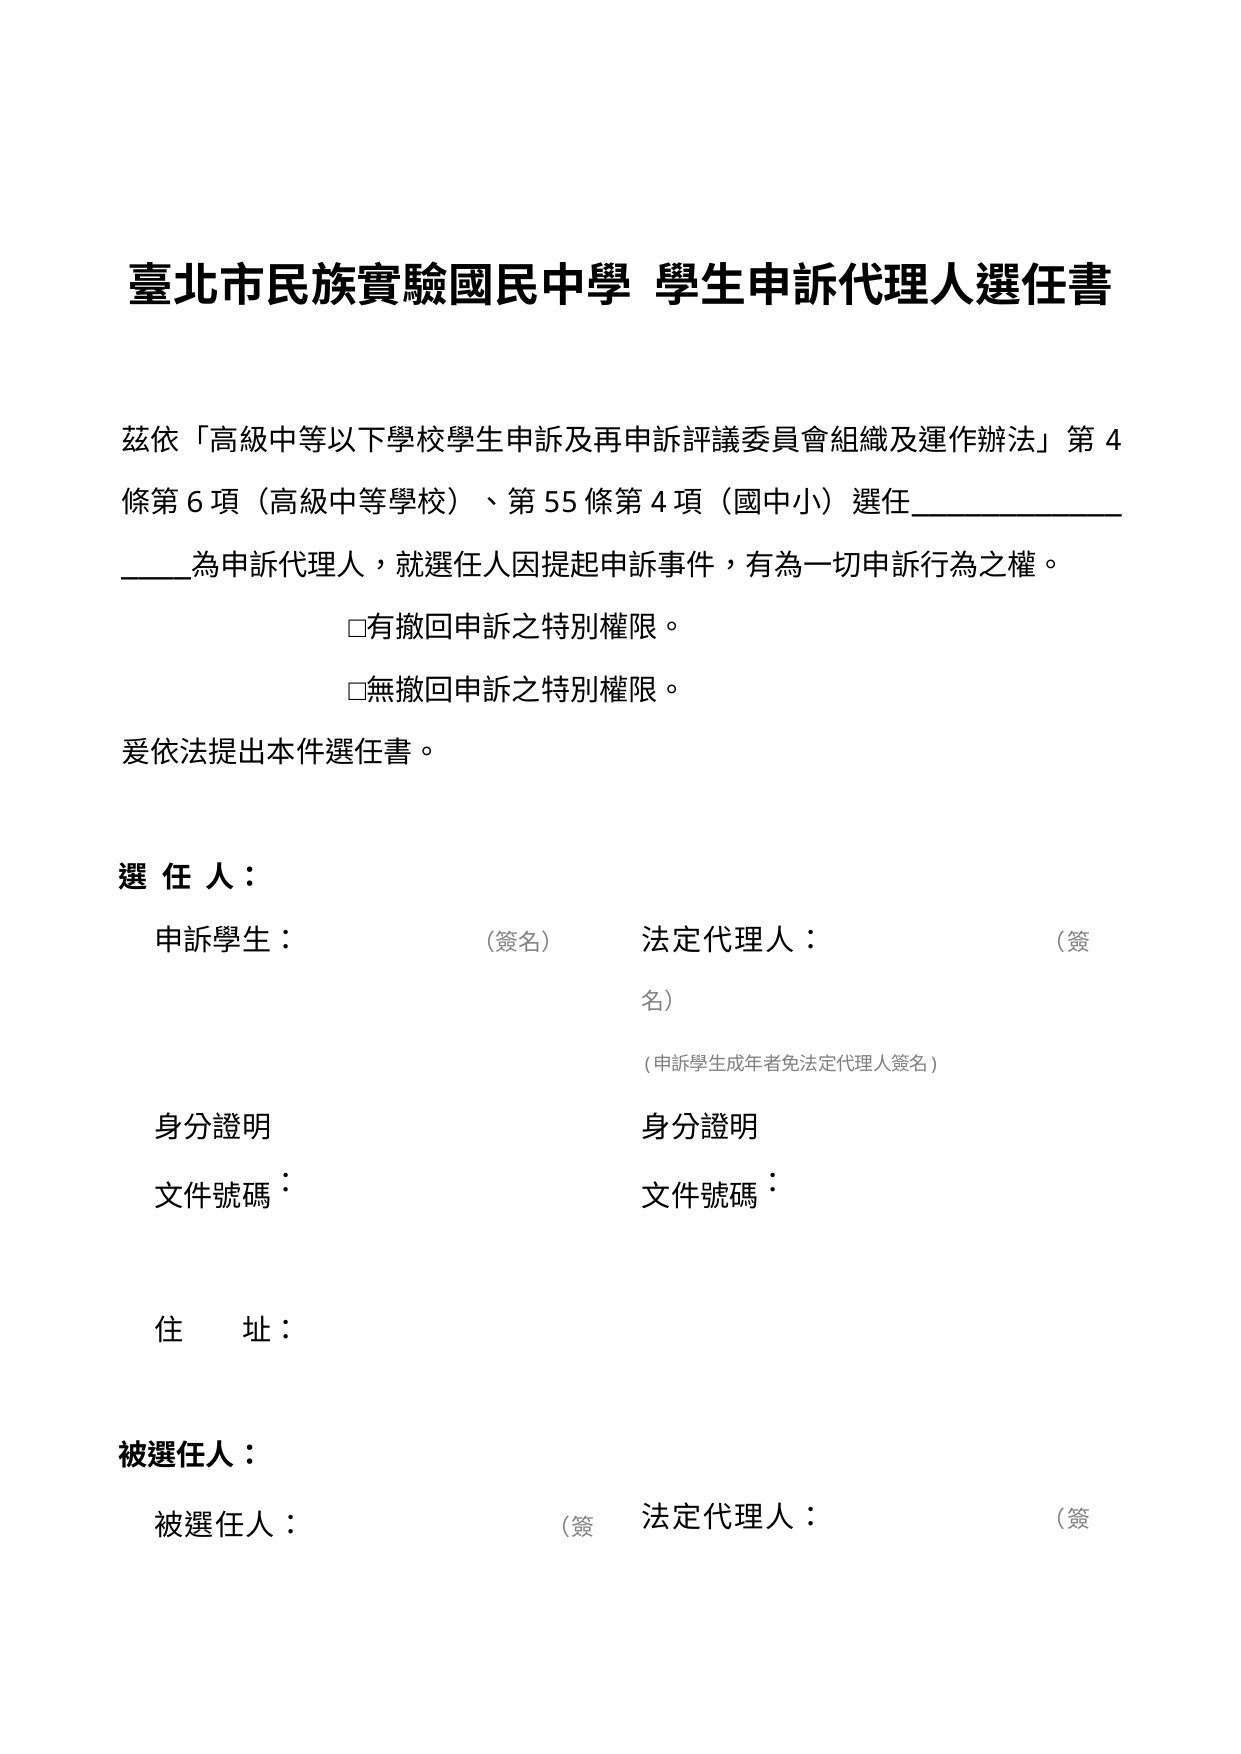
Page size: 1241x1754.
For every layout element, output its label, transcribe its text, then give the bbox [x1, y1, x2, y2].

text 爰依法提出本件選任書。 [121, 708, 1122, 771]
table_cell 住 址： [118, 1278, 605, 1348]
table_header 申訴學生： （簽名） [118, 896, 605, 1021]
table_header 法定代理人： （簽 [605, 1473, 1092, 1543]
text 臺北市民族實驗國民中學 學生申訴代理人選任書 [118, 208, 1122, 333]
table_header 法定代理人： （簽名） [605, 896, 1092, 1021]
text 選 任 人： [118, 833, 1122, 896]
table_cell (申訴學生成年者免法定代理人簽名) [605, 1021, 1092, 1083]
text □有撤回申訴之特別權限。 [156, 583, 1122, 646]
table_cell [118, 1021, 605, 1083]
text 被選任人： [118, 1411, 1122, 1473]
table_cell [605, 1208, 1092, 1278]
table_cell [118, 1208, 605, 1278]
text 茲依「高級中等以下學校學生申訴及再申訴評議委員會組織及運作辦法」第4條第6項（高級中等學校）、第55條第4項（國中小）選任________________為申訴代理人，就選任人因提起申訴事件，有為一切申訴行為之權。 [121, 396, 1122, 583]
table_cell 身分證明 文件號碼： [605, 1083, 1092, 1208]
table_cell [605, 1278, 1092, 1348]
table_cell 身分證明 文件號碼： [118, 1083, 605, 1208]
text □無撤回申訴之特別權限。 [156, 646, 1122, 708]
table_header 被選任人： （簽 [118, 1473, 605, 1543]
